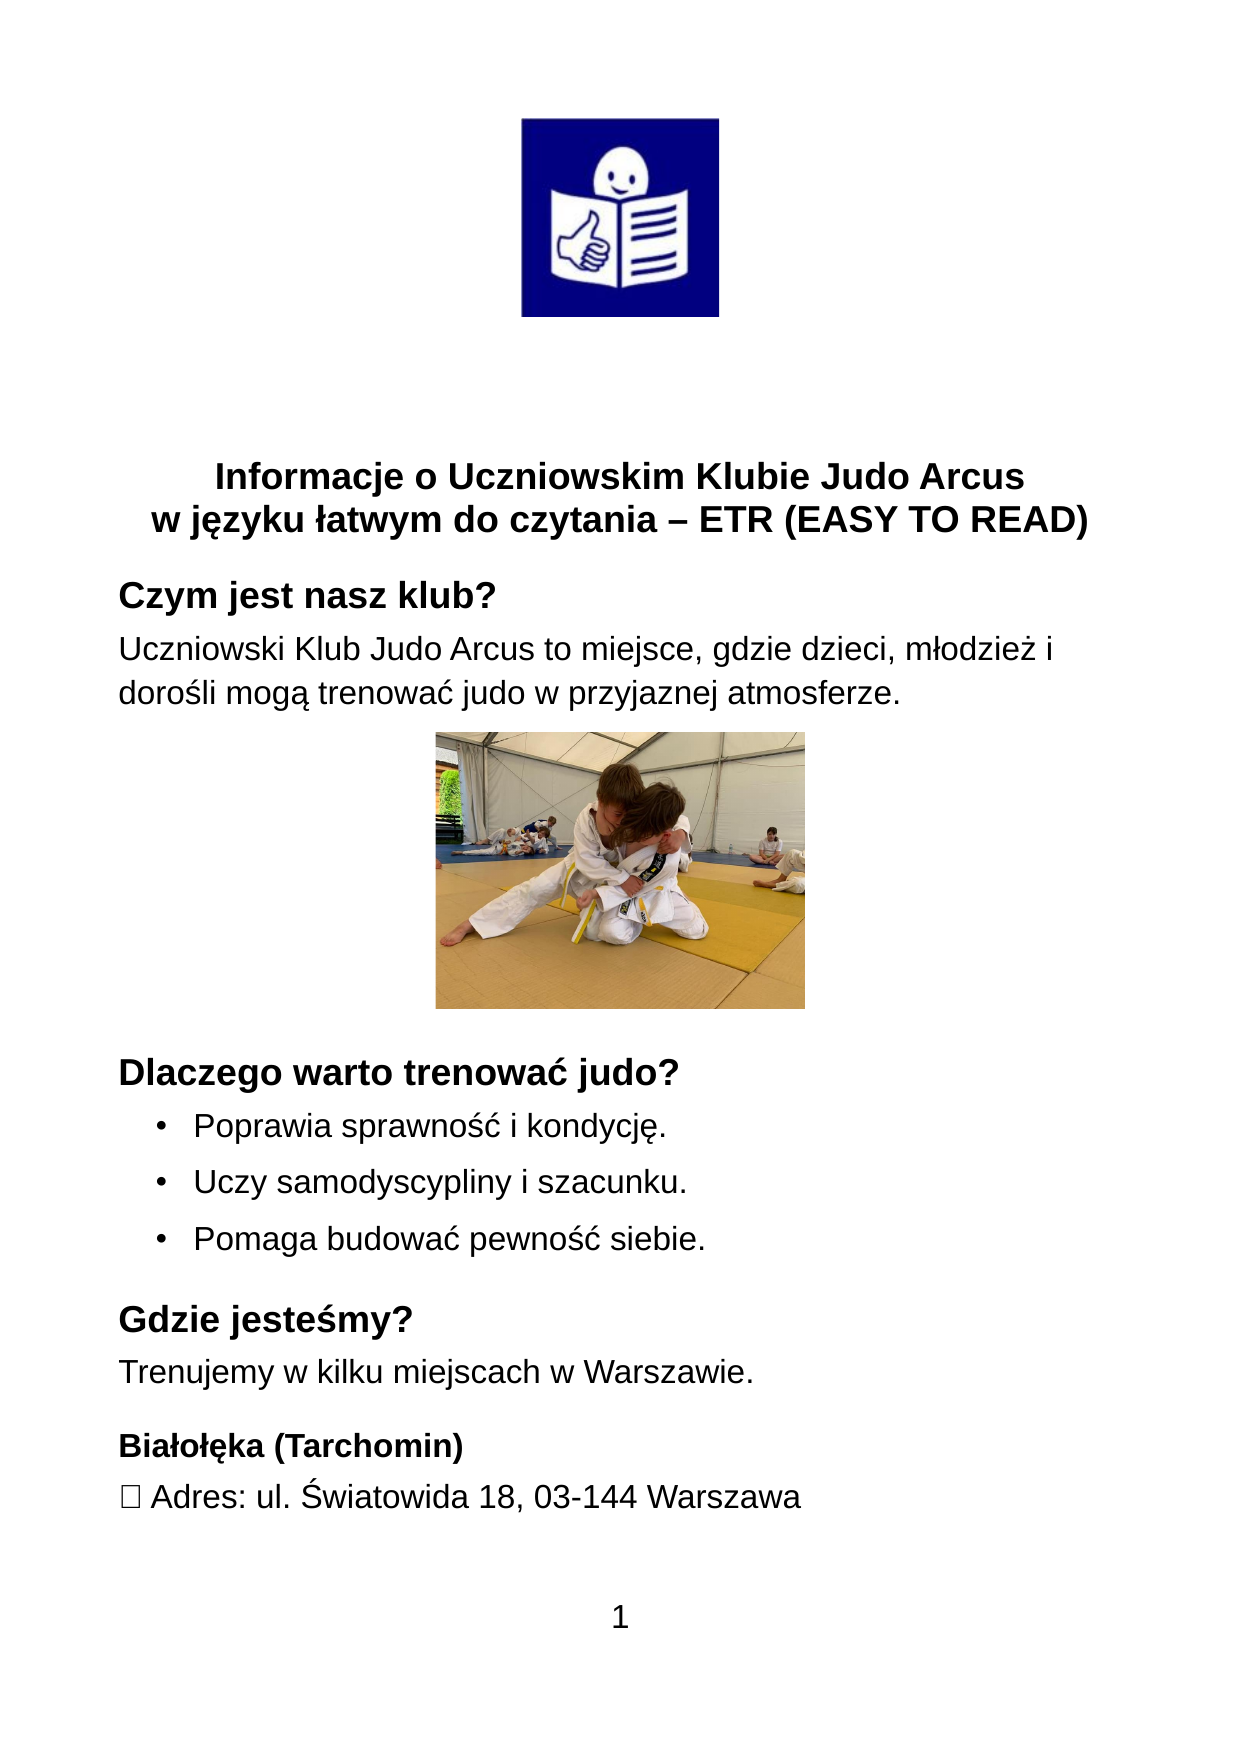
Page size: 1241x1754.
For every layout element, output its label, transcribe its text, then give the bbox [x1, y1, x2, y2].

list Poprawia sprawność i kondycję. [156, 1106, 1122, 1144]
picture [521, 118, 720, 317]
subtitle Czym jest nasz klub? [118, 573, 1122, 617]
text 📌 Adres: ul. Światowida 18, 03-144 Warszawa [118, 1477, 1122, 1515]
list Uczy samodyscypliny i szacunku. [156, 1162, 1122, 1201]
picture [435, 732, 805, 1009]
subtitle Białołęka (Tarchomin) [118, 1426, 1122, 1464]
subtitle Gdzie jesteśmy? [118, 1297, 1122, 1340]
list Pomaga budować pewność siebie. [156, 1219, 1122, 1258]
text Trenujemy w kilku miejscach w Warszawie. [118, 1352, 1122, 1391]
text Uczniowski Klub Judo Arcus to miejsce, gdzie dzieci, młodzież i dorośli mogą trenować judo w przyjaznej atmosferze. [118, 629, 1122, 712]
subtitle Dlaczego warto trenować judo? [118, 1050, 1122, 1093]
subtitle Informacje o Uczniowskim Klubie Judo Arcus w języku łatwym do czytania – ETR (EASY TO READ) [118, 454, 1122, 540]
